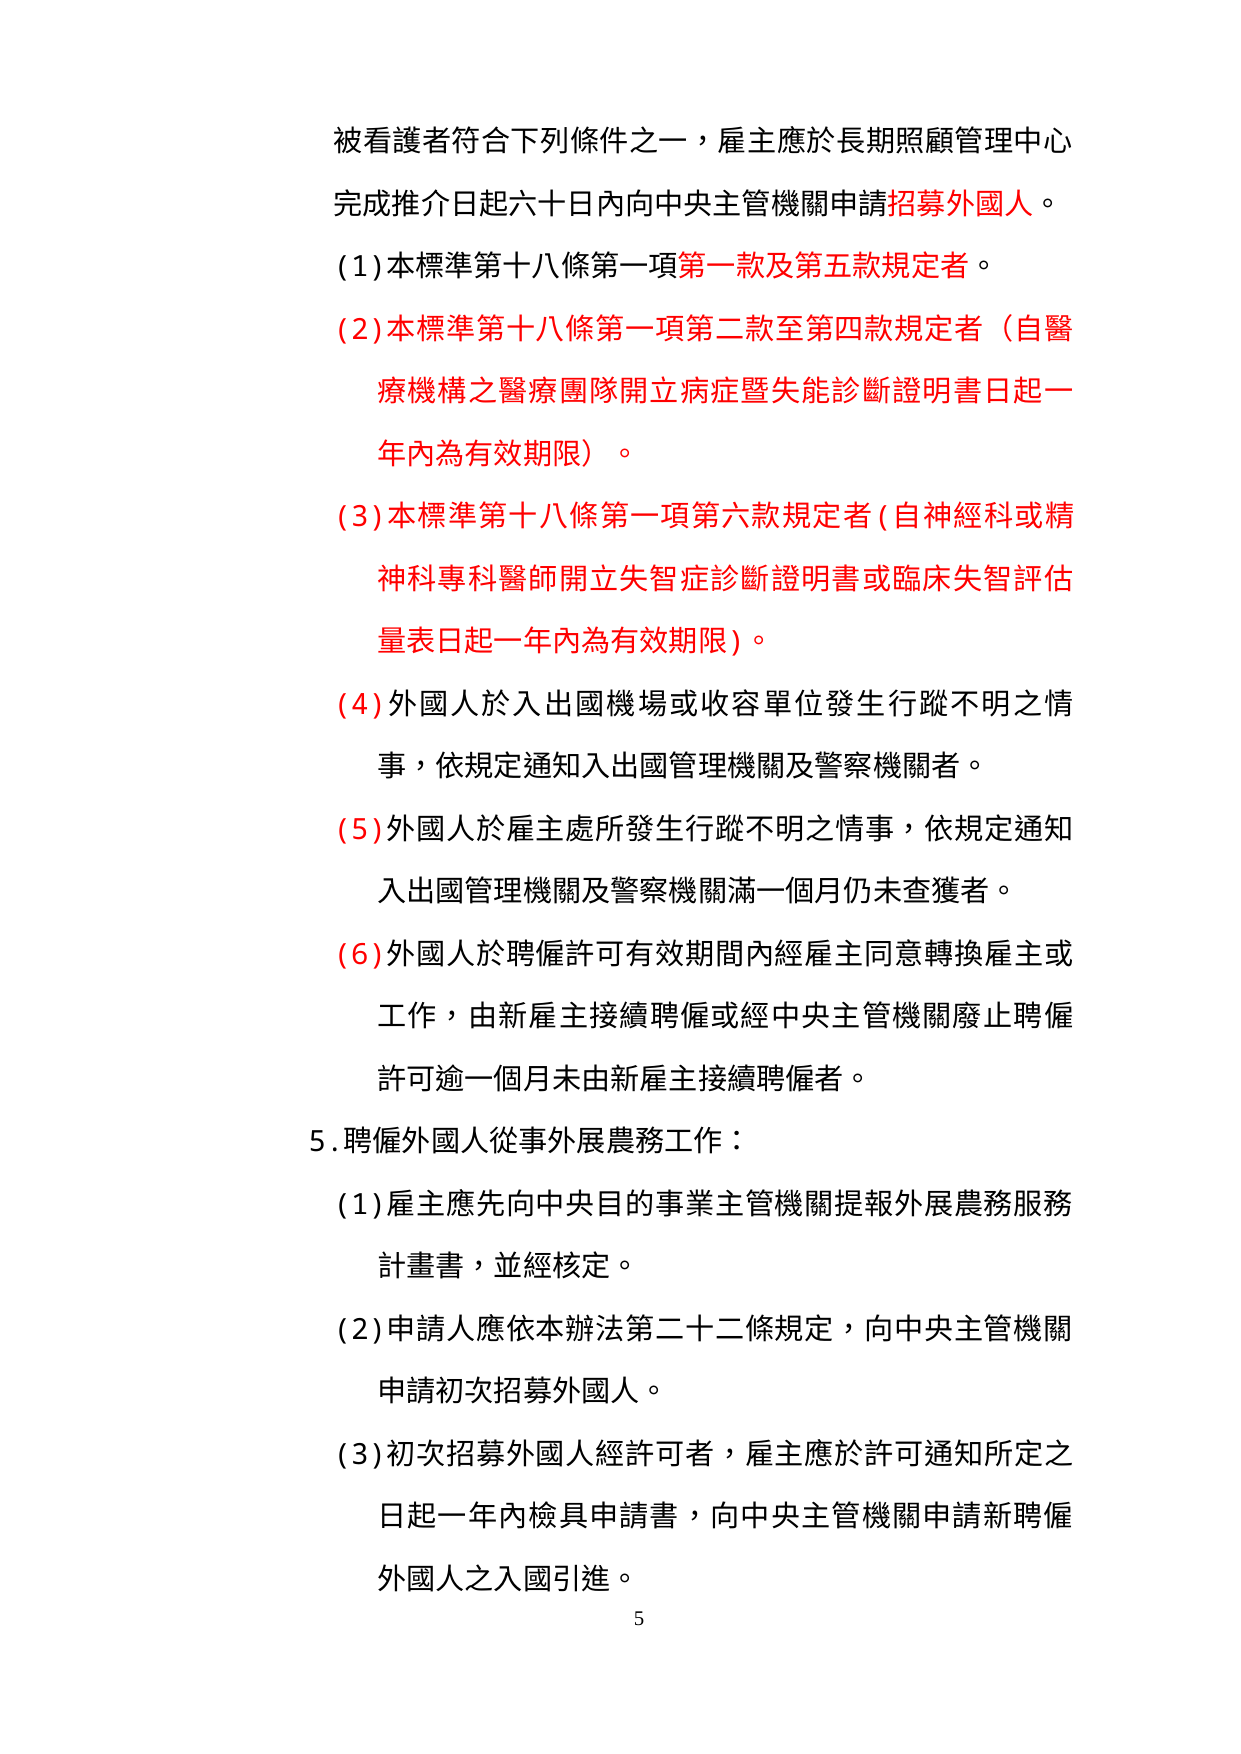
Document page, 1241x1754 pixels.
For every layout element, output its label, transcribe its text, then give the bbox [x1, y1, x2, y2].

table_cell 被看護者符合下列條件之一，雇主應於長期照顧管理中心完成推介日起六十日內向中央主管機關申請招募外國人。 (1)本標準第十八條第一項第一款及第五款規定者。 (2)本標準第十八條第一項第二款至第四款規定者（自醫療機構之醫療團隊開立病症暨失能診斷證明書日起一年內為有效期限）。 (3)本標準第十八條第一項第六款規定者(自神經科或精神科專科醫師開立失智症診斷證明書或臨床失智評估量表日起一年內為有效期限)。 (4)外國人於入出國機場或收容單位發生行蹤不明之情事，依規定通知入出國管理機關及警察機關者。 (5)外國人於雇主處所發生行蹤不明之情事，依規定通知入出國管理機關及警察機關滿一個月仍未查獲者。 (6)外國人於聘僱許可有效期間內經雇主同意轉換雇主或工作，由新雇主接續聘僱或經中央主管機關廢止聘僱許可逾一個月未由新雇主接續聘僱者。 5.聘僱外國人從事外展農務工作： (1)雇主應先向中央目的事業主管機關提報外展農務服務計畫書，並經核定。 (2)申請人應依本辦法第二十二條規定，向中央主管機關申請初次招募外國人。 (3)初次招募外國人經許可者，雇主應於許可通知所定之日起一年內檢具申請書，向中央主管機關申請新聘僱外國人之入國引進。 [185, 98, 1085, 1597]
